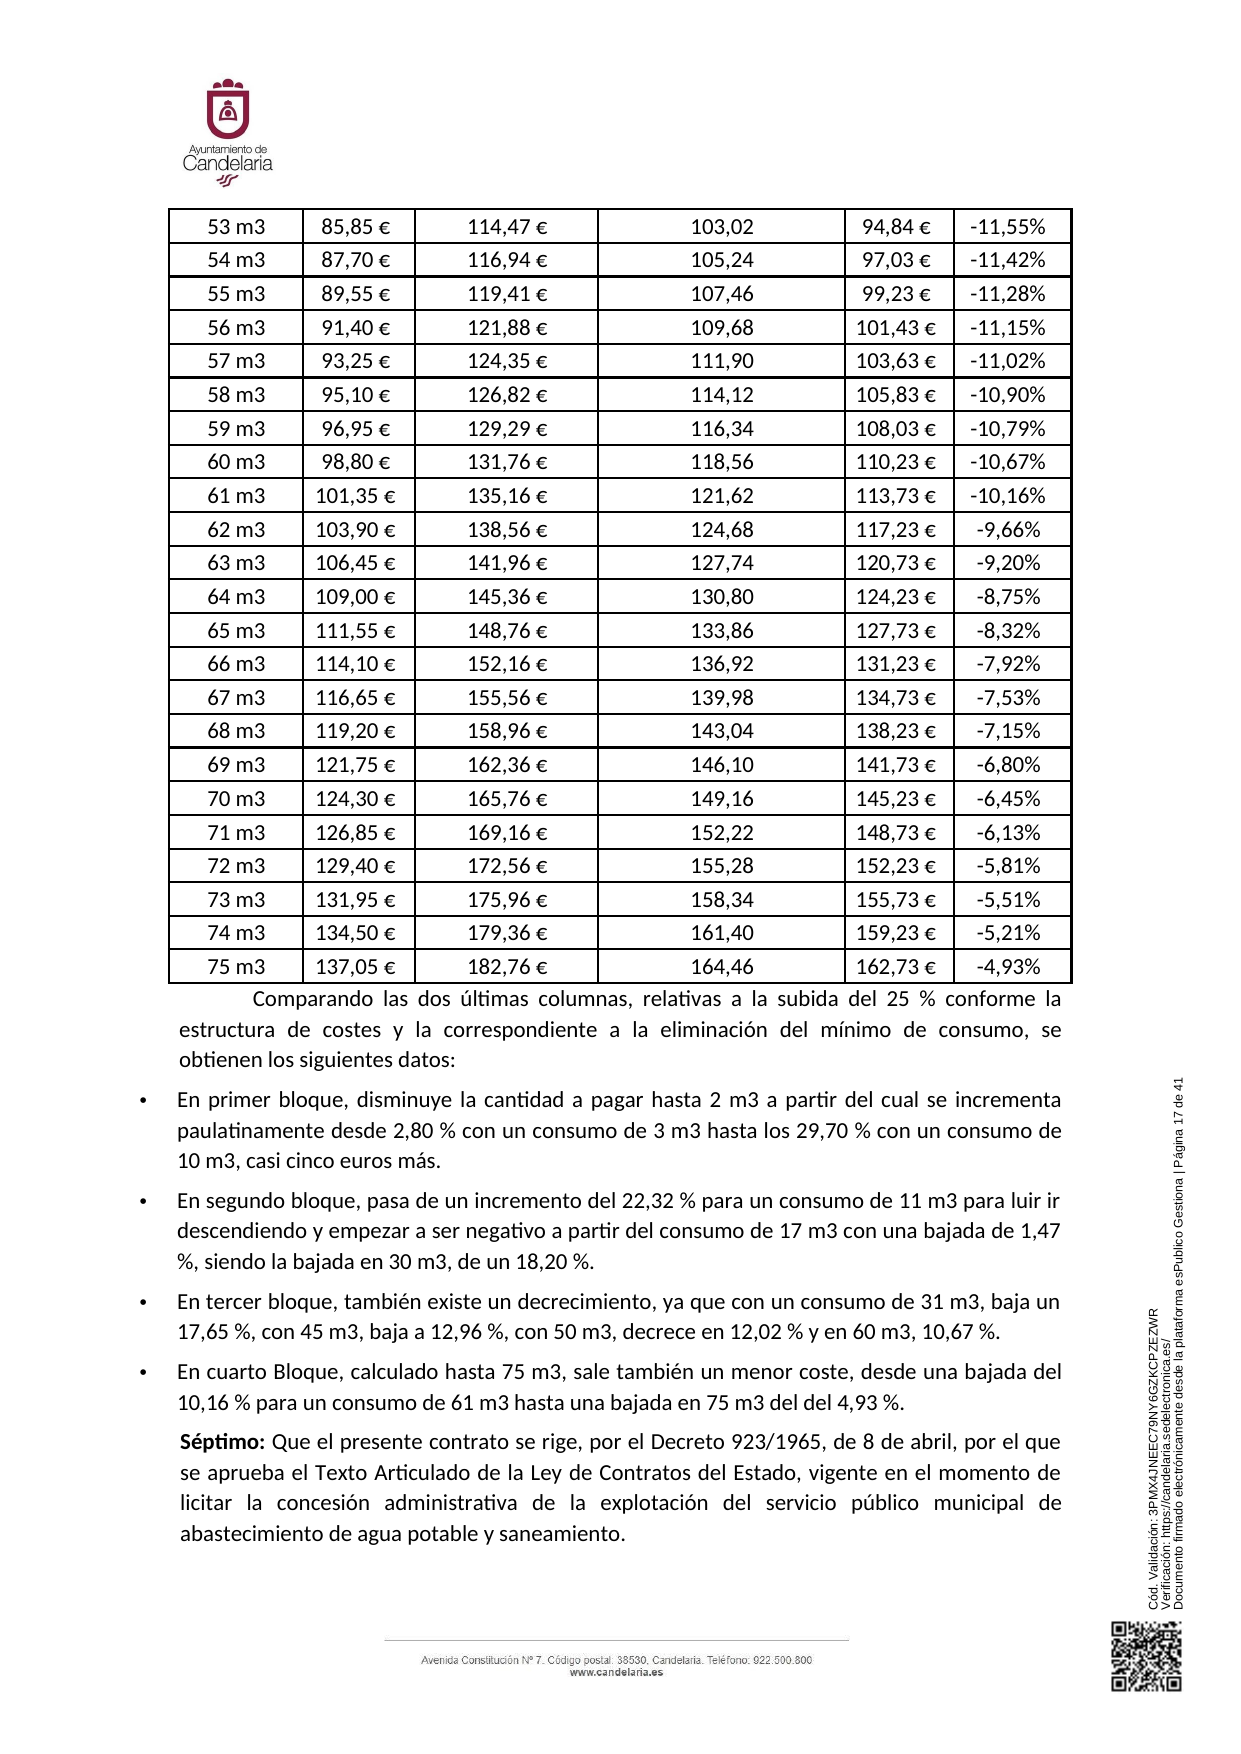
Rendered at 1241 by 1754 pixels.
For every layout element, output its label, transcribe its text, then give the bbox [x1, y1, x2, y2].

table_cell 103,63 € [846, 345, 953, 376]
table_cell 131,23 € [846, 648, 953, 679]
table_cell 145,36 € [416, 580, 597, 612]
table_cell 89,55 € [304, 278, 414, 309]
table_cell -5,51% [955, 883, 1070, 915]
table_cell 96,95 € [304, 412, 414, 444]
table_cell 109,68 [599, 311, 844, 343]
table_cell 69 m3 [170, 749, 302, 780]
table_cell 149,16 [599, 782, 844, 814]
table_cell -9,66% [955, 513, 1070, 544]
table_cell -6,80% [955, 749, 1070, 780]
table_cell -10,79% [955, 412, 1070, 444]
table_cell 66 m3 [170, 648, 302, 679]
table_cell 111,55 € [304, 614, 414, 646]
table_cell -10,90% [955, 379, 1070, 410]
table_cell 136,92 [599, 648, 844, 679]
table_cell 62 m3 [170, 513, 302, 544]
table_cell 161,40 [599, 917, 844, 948]
table_cell 127,73 € [846, 614, 953, 646]
table_cell 65 m3 [170, 614, 302, 646]
table_cell 59 m3 [170, 412, 302, 444]
table_cell 179,36 € [416, 917, 597, 948]
table_cell 135,16 € [416, 479, 597, 511]
table_cell 107,46 [599, 278, 844, 309]
table_cell 75 m3 [170, 950, 302, 982]
text Séptimo: Que el presente contrato se rige, por el Decreto 923/1965, de 8 de abril, por el que se aprueba el Texto Articulado de la Ley de Contratos del Estado, vigente en el momento de licitar la concesión administrativa de la explotación del servicio público municipal de abastecimiento de agua potable y saneamiento. [180, 1427, 1063, 1547]
table_cell -9,20% [955, 547, 1070, 578]
table_cell 105,83 € [846, 379, 953, 410]
table_cell 101,35 € [304, 479, 414, 511]
table_cell 131,76 € [416, 446, 597, 477]
table_cell 121,88 € [416, 311, 597, 343]
table_cell -5,81% [955, 850, 1070, 881]
table_cell 108,03 € [846, 412, 953, 444]
table_cell 155,28 [599, 850, 844, 881]
table_cell 73 m3 [170, 883, 302, 915]
table_header 103,02 [599, 210, 844, 242]
table_cell 124,30 € [304, 782, 414, 814]
table_cell 105,24 [599, 244, 844, 275]
table_cell 106,45 € [304, 547, 414, 578]
table_cell 124,23 € [846, 580, 953, 612]
table_cell 121,62 [599, 479, 844, 511]
table_cell 139,98 [599, 681, 844, 713]
table_cell 109,00 € [304, 580, 414, 612]
table_cell 98,80 € [304, 446, 414, 477]
table_cell 152,22 [599, 816, 844, 847]
table_cell 56 m3 [170, 311, 302, 343]
table_cell 148,73 € [846, 816, 953, 847]
table_cell 162,36 € [416, 749, 597, 780]
table_cell 182,76 € [416, 950, 597, 982]
table_cell 116,65 € [304, 681, 414, 713]
text Comparando las dos últimas columnas, relativas a la subida del 25 % conforme la estructura de costes y la correspondiente a la eliminación del mínimo de consumo, se obtienen los siguientes datos: [179, 984, 1063, 1073]
table_cell 58 m3 [170, 379, 302, 410]
table_cell 124,68 [599, 513, 844, 544]
table_cell 155,73 € [846, 883, 953, 915]
table_cell 111,90 [599, 345, 844, 376]
table_cell 64 m3 [170, 580, 302, 612]
table_cell 110,23 € [846, 446, 953, 477]
table_header 114,47 € [416, 210, 597, 242]
table_cell 126,85 € [304, 816, 414, 847]
table_cell 152,16 € [416, 648, 597, 679]
table_cell 114,12 [599, 379, 844, 410]
table_header 94,84 € [846, 210, 953, 242]
table_cell -5,21% [955, 917, 1070, 948]
table_cell 159,23 € [846, 917, 953, 948]
table_cell 87,70 € [304, 244, 414, 275]
table_cell 137,05 € [304, 950, 414, 982]
table_cell 121,75 € [304, 749, 414, 780]
table_cell 117,23 € [846, 513, 953, 544]
table_cell 129,29 € [416, 412, 597, 444]
table_cell 158,96 € [416, 715, 597, 746]
table_cell -6,13% [955, 816, 1070, 847]
table_cell 148,76 € [416, 614, 597, 646]
table_cell 95,10 € [304, 379, 414, 410]
table_cell 172,56 € [416, 850, 597, 881]
table_cell 61 m3 [170, 479, 302, 511]
table_cell 116,94 € [416, 244, 597, 275]
list En primer bloque, disminuye la cantidad a pagar hasta 2 m3 a partir del cual se incrementa paulatinamente desde 2,80 % con un consumo de 3 m3 hasta los 29,70 % con un consumo de 10 m3, casi cinco euros más. [139, 1085, 1063, 1174]
table_cell 141,96 € [416, 547, 597, 578]
table_cell -7,92% [955, 648, 1070, 679]
table_cell 134,73 € [846, 681, 953, 713]
table_cell -8,75% [955, 580, 1070, 612]
table_cell 114,10 € [304, 648, 414, 679]
table_cell 71 m3 [170, 816, 302, 847]
table_cell 118,56 [599, 446, 844, 477]
table_cell 113,73 € [846, 479, 953, 511]
list En segundo bloque, pasa de un incremento del 22,32 % para un consumo de 11 m3 para luir ir descendiendo y empezar a ser negativo a partir del consumo de 17 m3 con una bajada de 1,47 %, siendo la bajada en 30 m3, de un 18,20 %. [139, 1186, 1063, 1275]
table_cell 152,23 € [846, 850, 953, 881]
list En tercer bloque, también existe un decrecimiento, ya que con un consumo de 31 m3, baja un 17,65 %, con 45 m3, baja a 12,96 %, con 50 m3, decrece en 12,02 % y en 60 m3, 10,67 %. [139, 1287, 1063, 1346]
list En cuarto Bloque, calculado hasta 75 m3, sale también un menor coste, desde una bajada del 10,16 % para un consumo de 61 m3 hasta una bajada en 75 m3 del del 4,93 %. [139, 1357, 1063, 1416]
table_cell 143,04 [599, 715, 844, 746]
table_cell 97,03 € [846, 244, 953, 275]
table_cell 131,95 € [304, 883, 414, 915]
table_cell 54 m3 [170, 244, 302, 275]
table_cell 155,56 € [416, 681, 597, 713]
table_header 85,85 € [304, 210, 414, 242]
table_cell 119,20 € [304, 715, 414, 746]
table_cell -11,15% [955, 311, 1070, 343]
table_cell 165,76 € [416, 782, 597, 814]
table_cell 67 m3 [170, 681, 302, 713]
table_cell 146,10 [599, 749, 844, 780]
table_cell -7,15% [955, 715, 1070, 746]
table_cell 141,73 € [846, 749, 953, 780]
table_cell 93,25 € [304, 345, 414, 376]
table_cell -11,42% [955, 244, 1070, 275]
table_cell 138,23 € [846, 715, 953, 746]
table_cell 158,34 [599, 883, 844, 915]
table_cell 130,80 [599, 580, 844, 612]
table_cell 101,43 € [846, 311, 953, 343]
table_cell 127,74 [599, 547, 844, 578]
table_cell -11,28% [955, 278, 1070, 309]
table_cell -10,67% [955, 446, 1070, 477]
table_header 53 m3 [170, 210, 302, 242]
table_cell 68 m3 [170, 715, 302, 746]
table_cell 175,96 € [416, 883, 597, 915]
table_cell 72 m3 [170, 850, 302, 881]
table_cell 124,35 € [416, 345, 597, 376]
table_cell -7,53% [955, 681, 1070, 713]
table_cell 91,40 € [304, 311, 414, 343]
table_cell 120,73 € [846, 547, 953, 578]
table_cell -4,93% [955, 950, 1070, 982]
table_cell -6,45% [955, 782, 1070, 814]
table_cell 134,50 € [304, 917, 414, 948]
table_cell 63 m3 [170, 547, 302, 578]
table_cell 74 m3 [170, 917, 302, 948]
table_cell 119,41 € [416, 278, 597, 309]
table_cell 70 m3 [170, 782, 302, 814]
table_cell 145,23 € [846, 782, 953, 814]
table_cell 116,34 [599, 412, 844, 444]
table_cell 138,56 € [416, 513, 597, 544]
table_cell -8,32% [955, 614, 1070, 646]
table_cell 162,73 € [846, 950, 953, 982]
table_cell 60 m3 [170, 446, 302, 477]
table_cell 99,23 € [846, 278, 953, 309]
table_cell 55 m3 [170, 278, 302, 309]
table_cell 129,40 € [304, 850, 414, 881]
table_cell 169,16 € [416, 816, 597, 847]
table_cell -10,16% [955, 479, 1070, 511]
table_cell 57 m3 [170, 345, 302, 376]
table_cell 126,82 € [416, 379, 597, 410]
table_header -11,55% [955, 210, 1070, 242]
table_cell 103,90 € [304, 513, 414, 544]
table_cell -11,02% [955, 345, 1070, 376]
table_cell 133,86 [599, 614, 844, 646]
table_cell 164,46 [599, 950, 844, 982]
